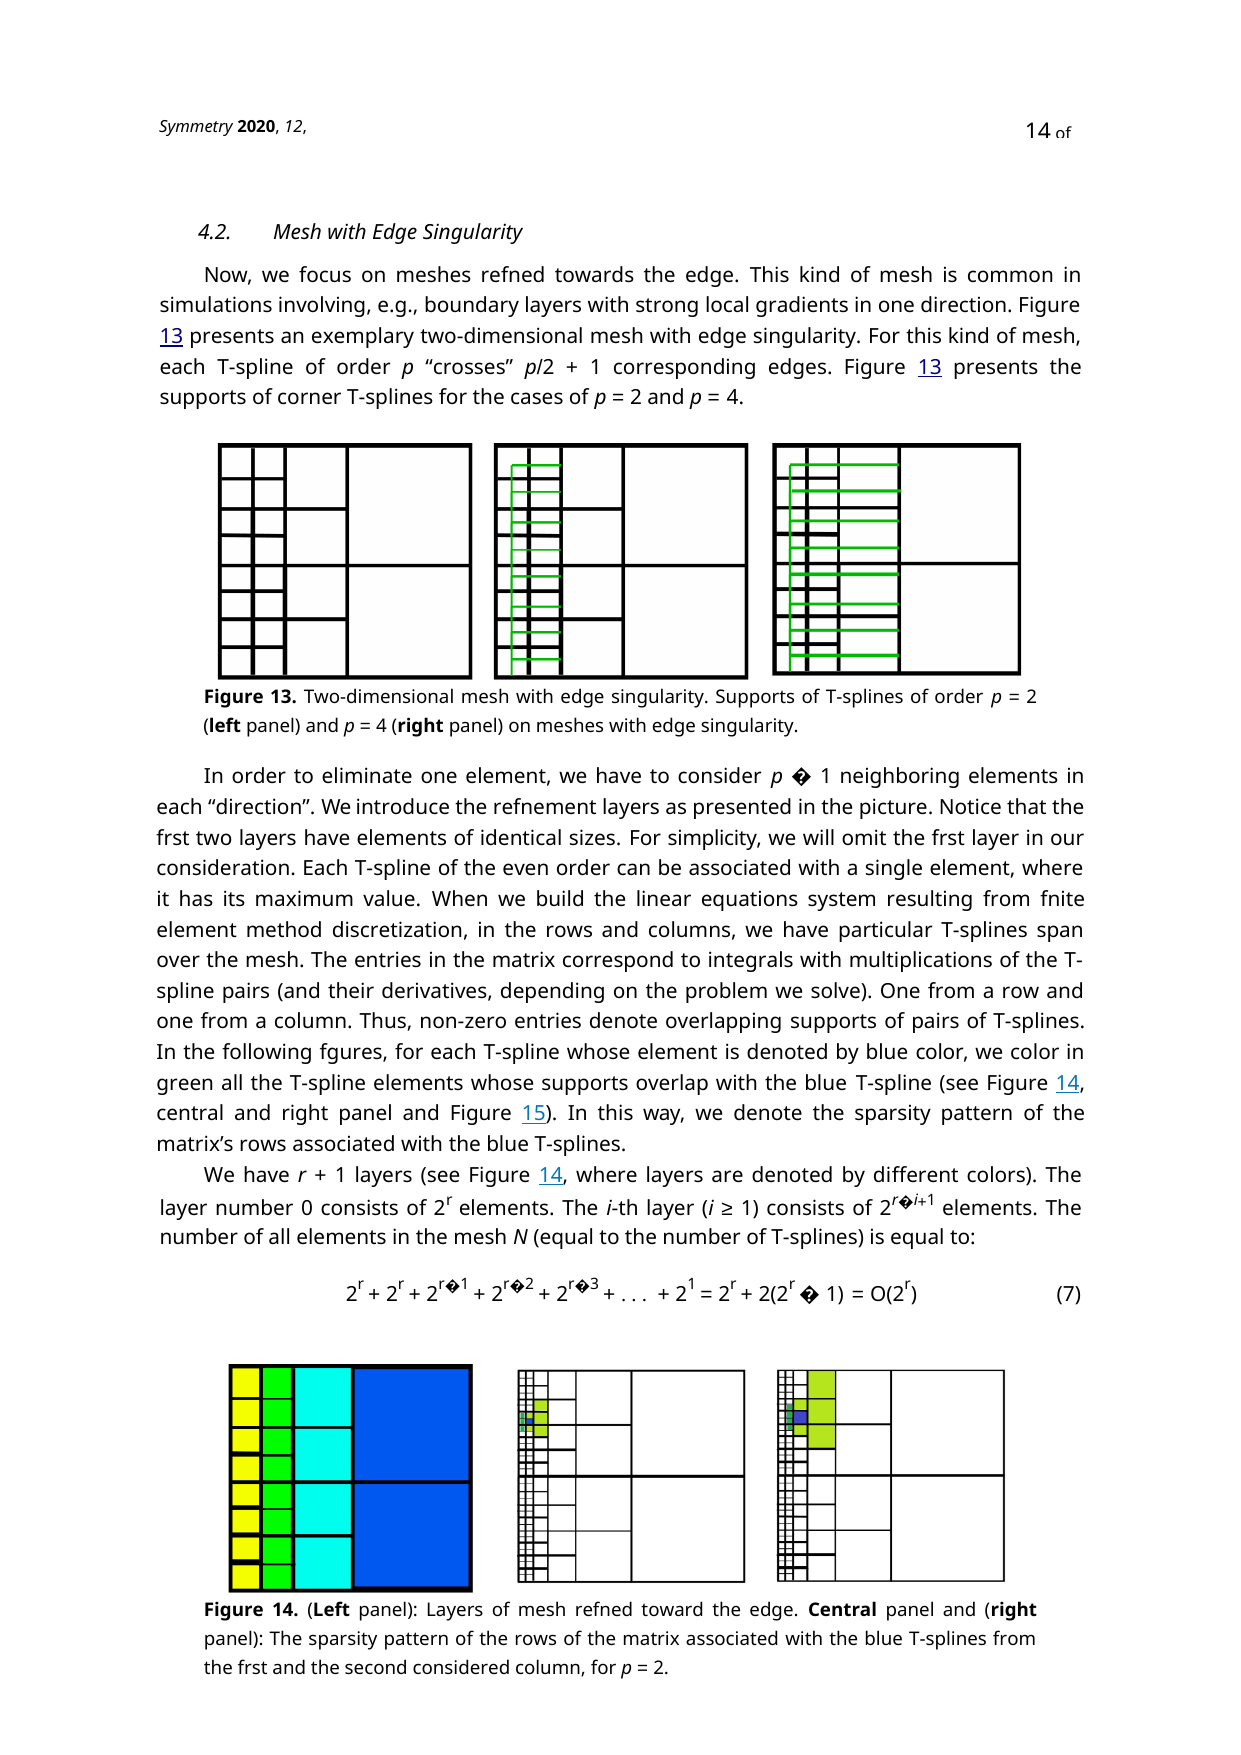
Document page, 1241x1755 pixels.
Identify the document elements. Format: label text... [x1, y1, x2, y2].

text In order to eliminate one element, we have to consider p � 1 neighboring elements in each “direction”. We introduce the refnement layers as presented in the picture. Notice that the frst two layers have elements of identical sizes. For simplicity, we will omit the frst layer in our consideration. Each T-spline of the even order can be associated with a single element, where it has its maximum value. When we build the linear equations system resulting from fnite element method discretization, in the rows and columns, we have particular T-splines span over the mesh. The entries in the matrix correspond to integrals with multiplications of the T-spline pairs (and their derivatives, depending on the problem we solve). One from a row and one from a column. Thus, non-zero entries denote overlapping supports of pairs of T-splines. In the following fgures, for each T-spline whose element is denoted by blue color, we color in green all the T-spline elements whose supports overlap with the blue T-spline (see Figure 14, central and right panel and Figure 15). In this way, we denote the sparsity pattern of the matrix’s rows associated with the blue T-splines. [156, 762, 1085, 1157]
text 2r + 2r + 2r�1 + 2r�2 + 2r�3 + . . . + 21 = 2r + 2(2r � 1) = O(2r) (7) [346, 1273, 1097, 1307]
text Figure 13. Two-dimensional mesh with edge singularity. Supports of T-splines of order p = 2 (left panel) and p = 4 (right panel) on meshes with edge singularity. [203, 456, 1037, 738]
list Mesh with Edge Singularity [198, 217, 1097, 245]
text Figure 14. (Left panel): Layers of mesh refned toward the edge. Central panel and (right panel): The sparsity pattern of the rows of the matrix associated with the blue T-splines from the frst and the second considered column, for p = 2. [204, 1377, 1037, 1680]
text Now, we focus on meshes refned towards the edge. This kind of mesh is common in simulations involving, e.g., boundary layers with strong local gradients in one direction. Figure 13 presents an exemplary two-dimensional mesh with edge singularity. For this kind of mesh, each T-spline of order p “crosses” p/2 + 1 corresponding edges. Figure 13 presents the supports of corner T-splines for the cases of p = 2 and p = 4. [159, 260, 1082, 411]
text We have r + 1 layers (see Figure 14, where layers are denoted by diﬀerent colors). The layer number 0 consists of 2r elements. The i-th layer (i ≥ 1) consists of 2r�i+1 elements. The number of all elements in the mesh N (equal to the number of T-splines) is equal to: [159, 1160, 1082, 1251]
